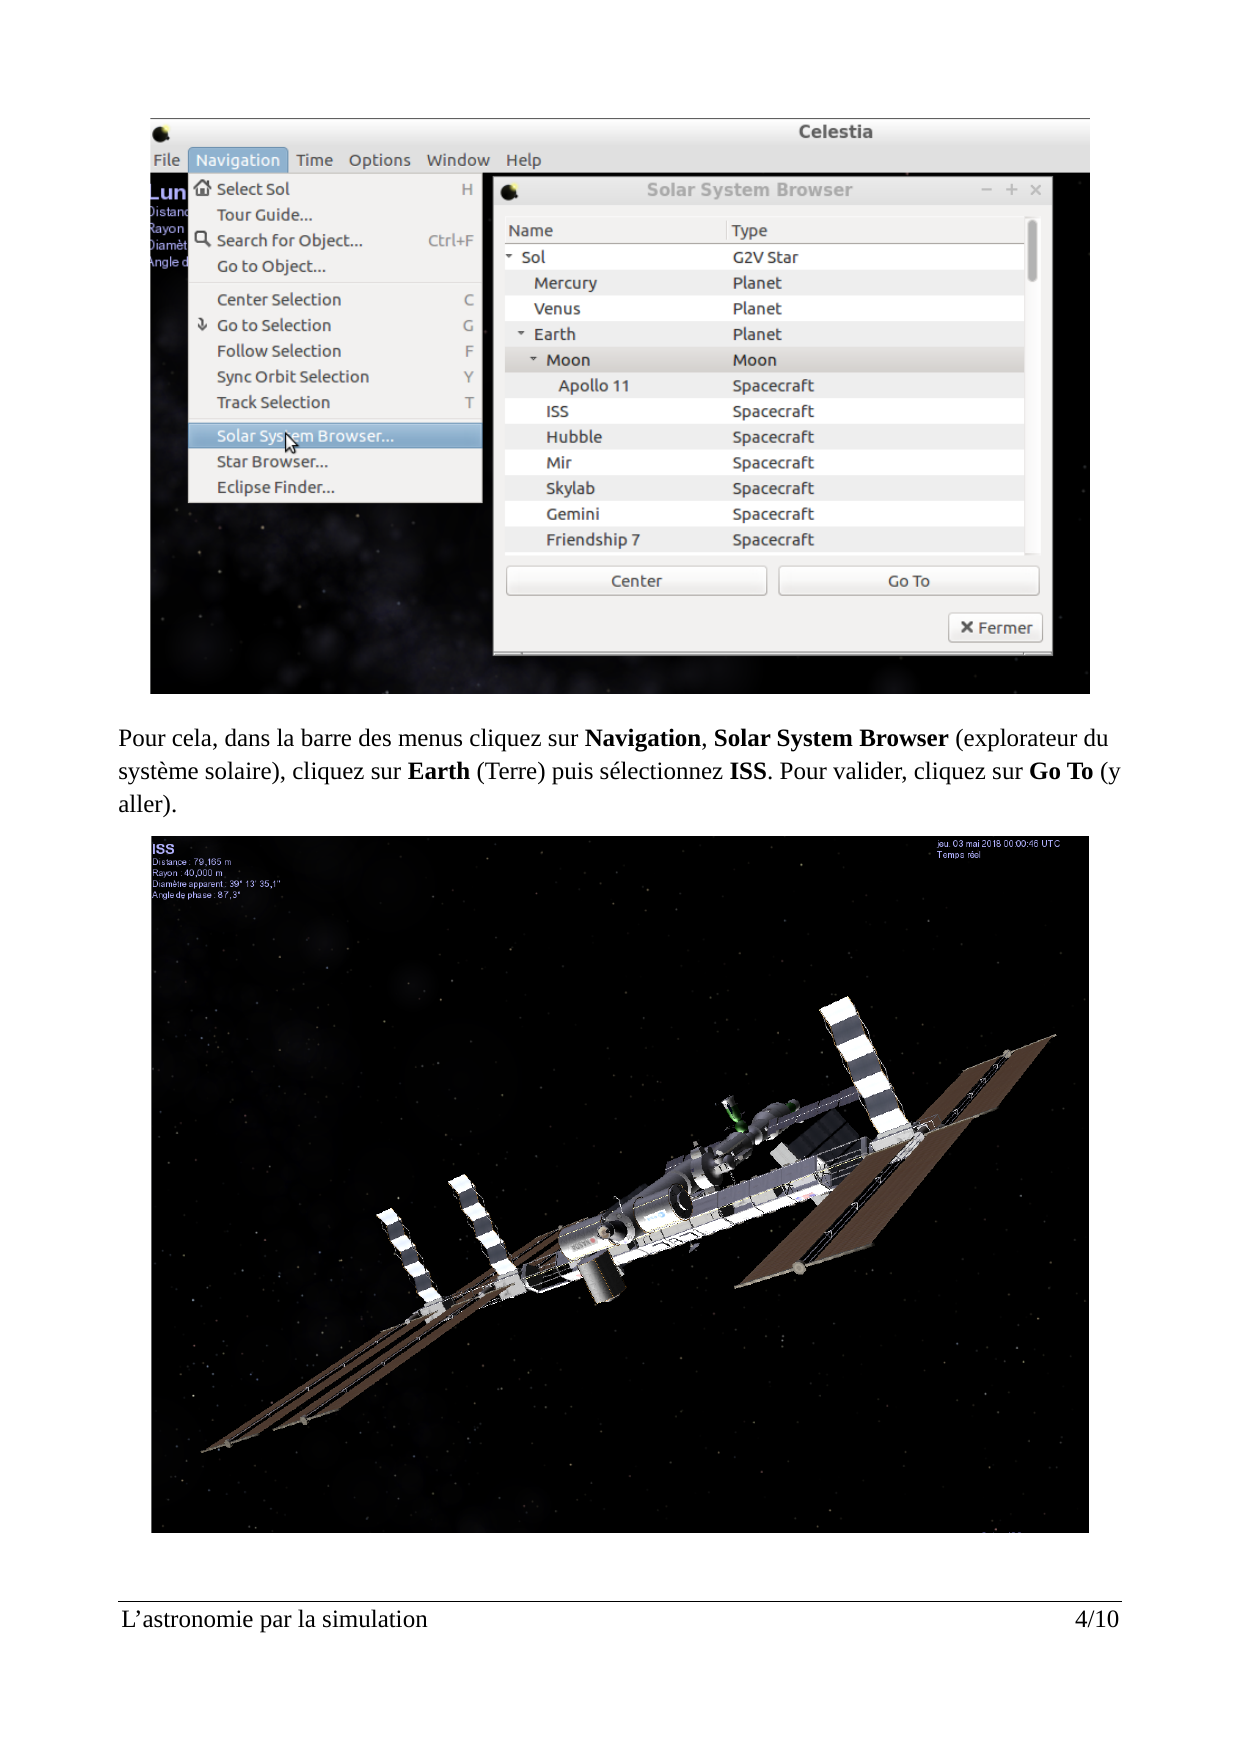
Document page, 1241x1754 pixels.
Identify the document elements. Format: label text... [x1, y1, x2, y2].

text Pour cela, dans la barre des menus cliquez sur Navigation, Solar System Browser (explorateur du système solaire), cliquez sur Earth (Terre) puis sélectionnez ISS. Pour valider, cliquez sur Go To (y aller). [118, 723, 1122, 817]
picture [151, 836, 1089, 1533]
picture [150, 118, 1090, 694]
